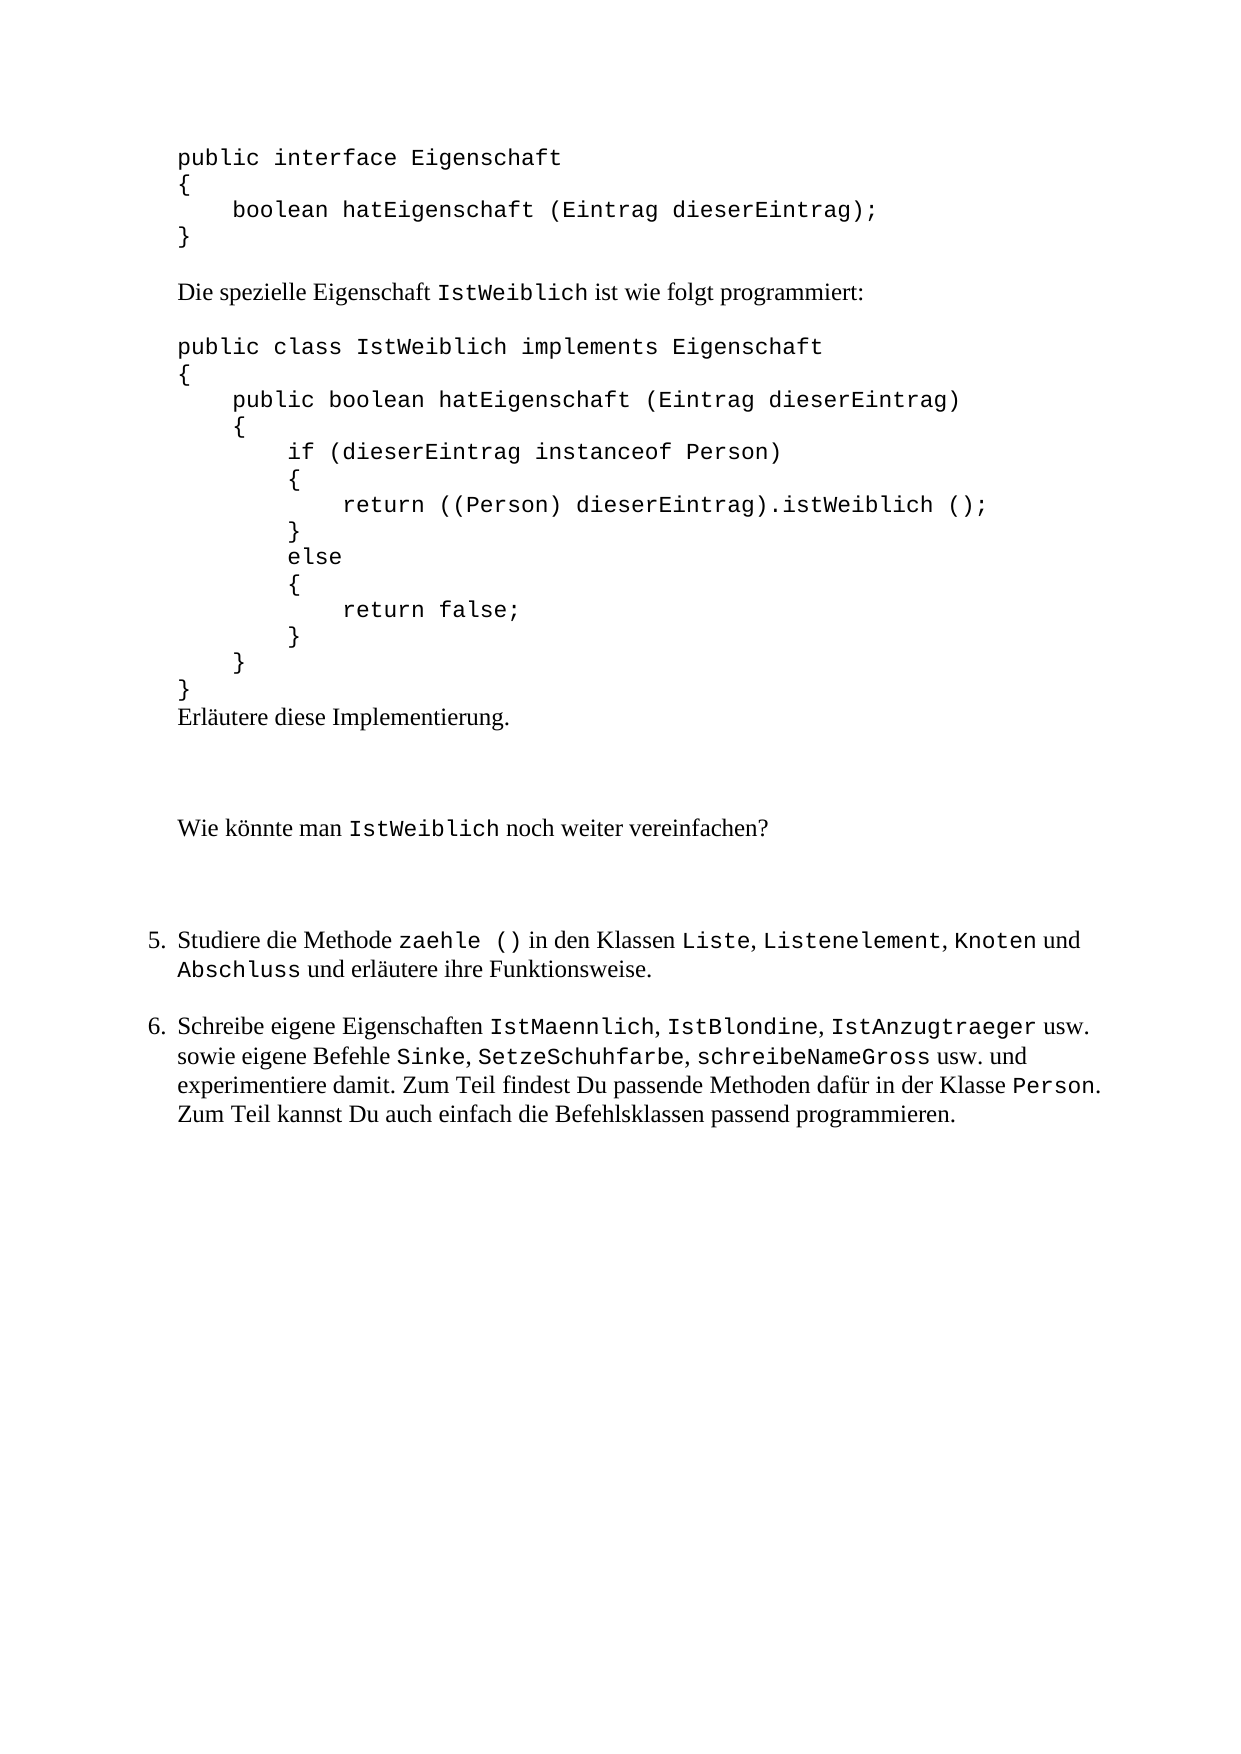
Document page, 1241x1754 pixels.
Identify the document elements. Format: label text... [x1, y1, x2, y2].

list public boolean hatEigenschaft (Eintrag dieserEintrag) [148, 388, 1122, 414]
list Die spezielle Eigenschaft IstWeiblich ist wie folgt programmiert: [148, 278, 1122, 308]
list else [148, 546, 1122, 572]
list return ((Person) dieserEintrag).istWeiblich (); [148, 493, 1122, 519]
list Erläutere diese Implementierung. [148, 703, 1122, 731]
list } [148, 624, 1122, 651]
list return false; [148, 598, 1122, 624]
list Studiere die Methode zaehle () in den Klassen Liste, Listenelement, Knoten und Abschluss und erläutere ihre Funktionsweise. [148, 926, 1122, 985]
list { [148, 172, 1122, 198]
list if (dieserEintrag instanceof Person) [148, 441, 1122, 467]
list Wie könnte man IstWeiblich noch weiter vereinfachen? [148, 814, 1122, 843]
list boolean hatEigenschaft (Eintrag dieserEintrag); [148, 198, 1122, 224]
list } [148, 224, 1122, 251]
list } [148, 677, 1122, 703]
list } [148, 651, 1122, 677]
list public class IstWeiblich implements Eigenschaft [148, 336, 1122, 362]
list Schreibe eigene Eigenschaften IstMaennlich, IstBlondine, IstAnzugtraeger usw. sowie eigene Befehle Sinke, SetzeSchuhfarbe, schreibeNameGross usw. und experimentiere damit. Zum Teil findest Du passende Methoden dafür in der Klasse Person. Zum Teil kannst Du auch einfach die Befehlsklassen passend programmieren. [148, 1012, 1122, 1128]
list } [148, 519, 1122, 546]
list { [148, 467, 1122, 493]
list public interface Eigenschaft [148, 146, 1122, 172]
list { [148, 414, 1122, 441]
list { [148, 572, 1122, 598]
list { [148, 362, 1122, 388]
